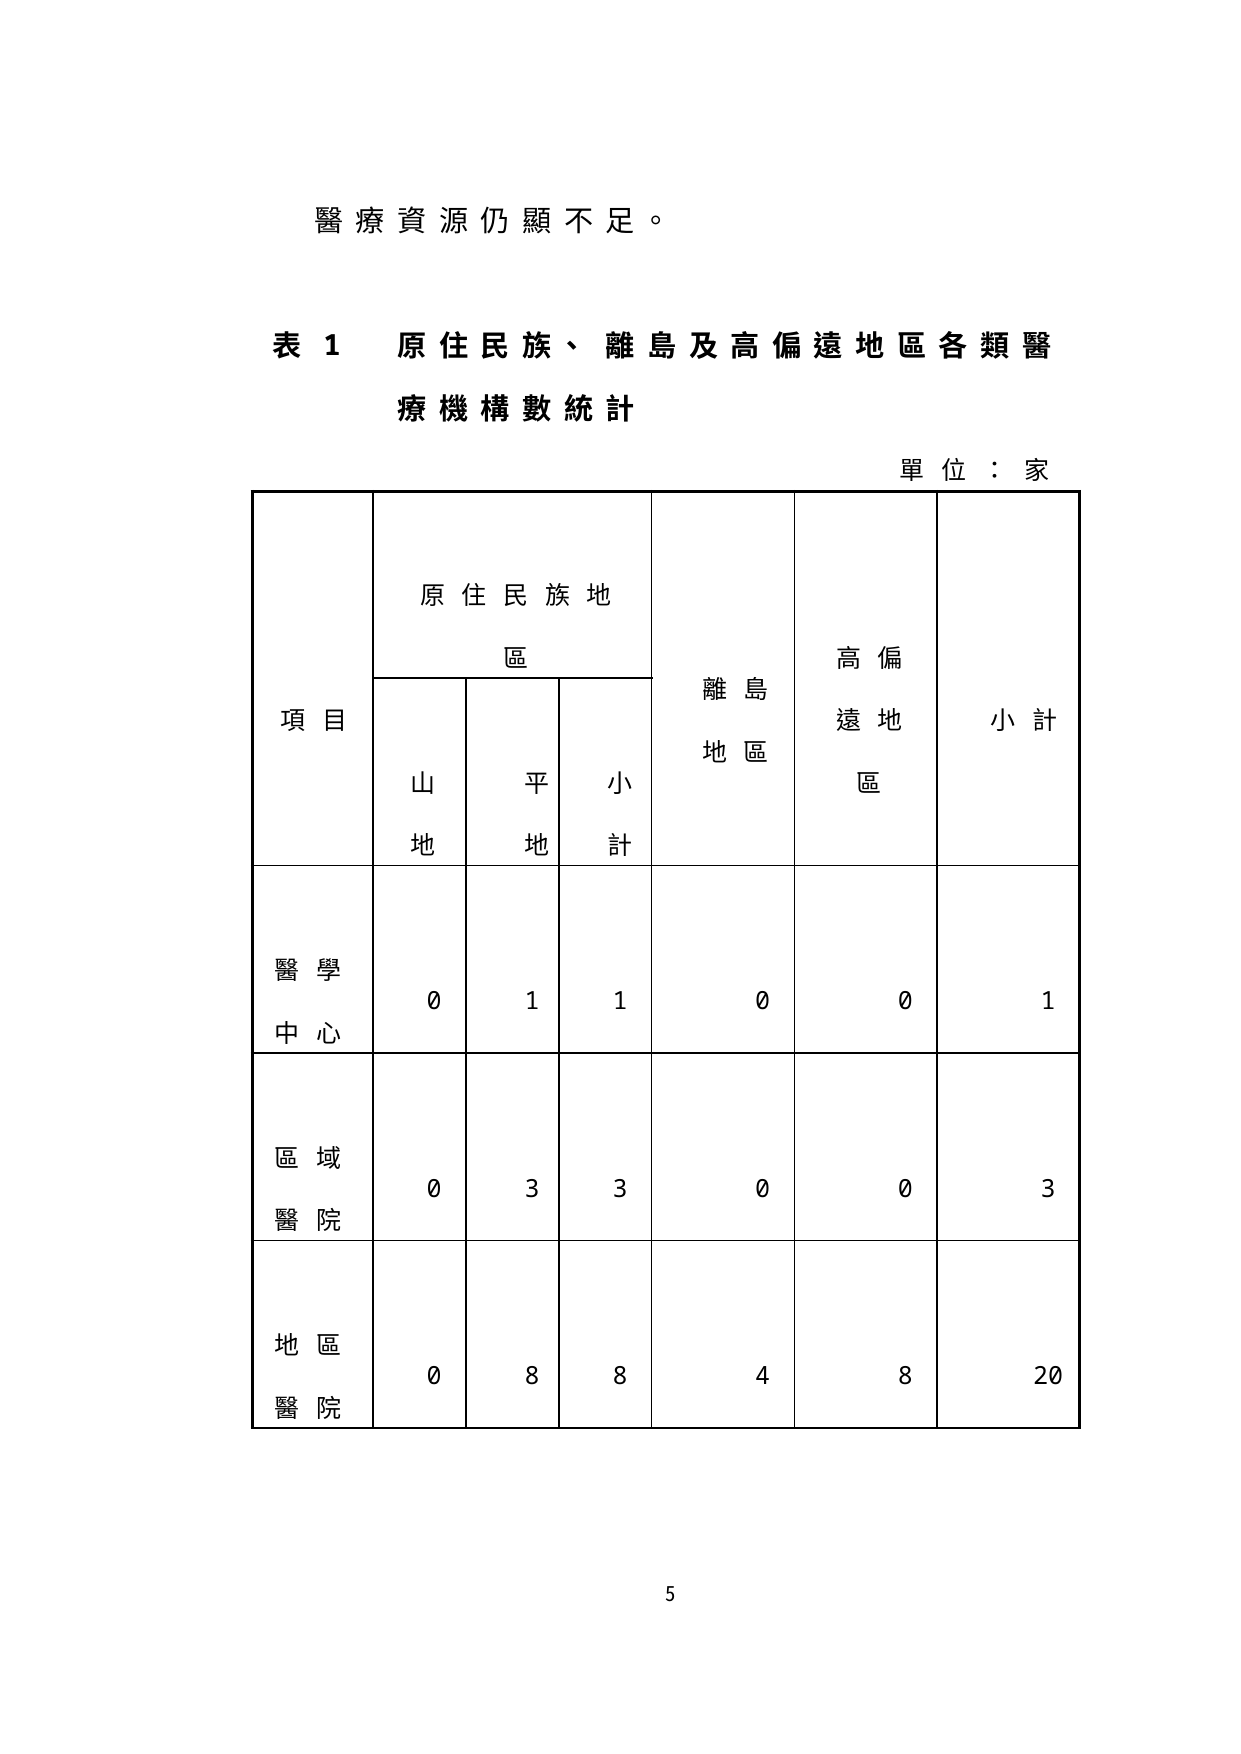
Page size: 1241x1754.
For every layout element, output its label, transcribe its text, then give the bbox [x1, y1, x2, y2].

table_cell 小計 [560, 679, 651, 865]
table_cell 0 [374, 1241, 465, 1427]
text 表1 原住民族、離島及高偏遠地區各類醫療機構數統計 [240, 302, 1058, 427]
table_cell 1 [938, 866, 1078, 1052]
table_cell 20 [938, 1241, 1078, 1427]
table_header 離島地區 [652, 493, 794, 865]
text 醫療資源仍顯不足。 [271, 177, 1058, 240]
table_cell 8 [560, 1241, 651, 1427]
table_header 小計 [938, 493, 1078, 865]
table_header 項目 [254, 493, 372, 865]
table_cell 0 [795, 1054, 936, 1240]
table_cell 區域醫院 [254, 1054, 372, 1240]
table_cell 醫學中心 [254, 866, 372, 1052]
table_cell 0 [374, 866, 465, 1052]
table_cell 3 [938, 1054, 1078, 1240]
table_cell 3 [560, 1054, 651, 1240]
table_cell 0 [652, 1054, 794, 1240]
table_cell 0 [652, 866, 794, 1052]
text 單位：家 [240, 427, 1058, 490]
table_cell 8 [467, 1241, 558, 1427]
table_cell 0 [374, 1054, 465, 1240]
table_cell 1 [560, 866, 651, 1052]
table_header 原住民族地區 [374, 493, 651, 677]
table_cell 0 [795, 866, 936, 1052]
table_cell 1 [467, 866, 558, 1052]
table_cell 地區醫院 [254, 1241, 372, 1427]
table_cell 山地 [374, 679, 465, 865]
table_cell 3 [467, 1054, 558, 1240]
table_header 高偏遠地區 [795, 493, 936, 865]
table_cell 4 [652, 1241, 794, 1427]
table_cell 平地 [467, 679, 558, 865]
table_cell 8 [795, 1241, 936, 1427]
